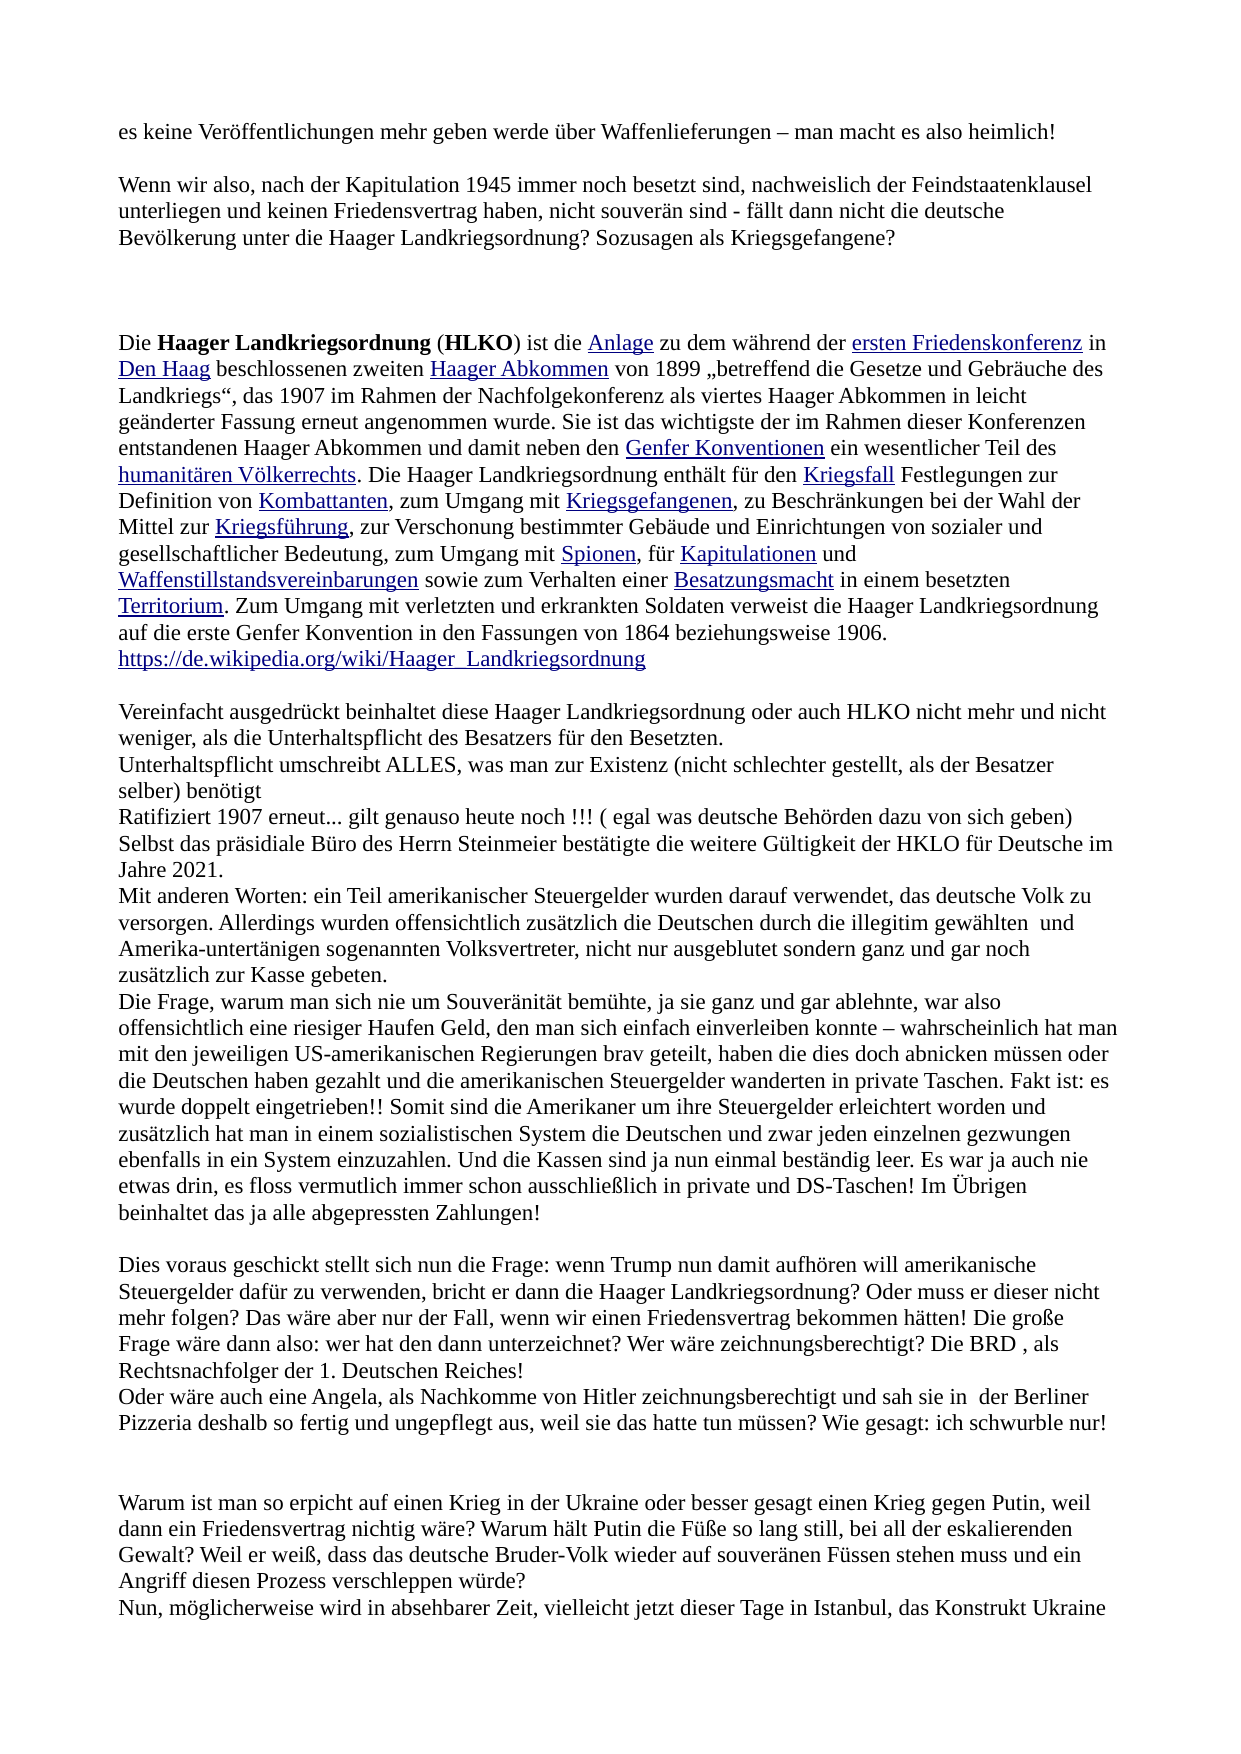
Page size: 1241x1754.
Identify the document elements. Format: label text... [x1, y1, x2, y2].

text Wenn wir also, nach der Kapitulation 1945 immer noch besetzt sind, nachweislich der Feindstaatenklausel unterliegen und keinen Friedensvertrag haben, nicht souverän sind - fällt dann nicht die deutsche Bevölkerung unter die Haager Landkriegsordnung? Sozusagen als Kriegsgefangene? [118, 171, 1122, 250]
text Unterhaltspflicht umschreibt ALLES, was man zur Existenz (nicht schlechter gestellt, als der Besatzer selber) benötigt [118, 751, 1122, 803]
text es keine Veröffentlichungen mehr geben werde über Waffenlieferungen – man macht es also heimlich! [118, 118, 1122, 144]
text Vereinfacht ausgedrückt beinhaltet diese Haager Landkriegsordnung oder auch HLKO nicht mehr und nicht weniger, als die Unterhaltspflicht des Besatzers für den Besetzten. [118, 698, 1122, 751]
text Nun, möglicherweise wird in absehbarer Zeit, vielleicht jetzt dieser Tage in Istanbul, das Konstrukt Ukraine [118, 1594, 1122, 1620]
text Ratifiziert 1907 erneut... gilt genauso heute noch !!! ( egal was deutsche Behörden dazu von sich geben) [118, 803, 1122, 830]
text Die Frage, warum man sich nie um Souveränität bemühte, ja sie ganz und gar ablehnte, war also offensichtlich eine riesiger Haufen Geld, den man sich einfach einverleiben konnte – wahrscheinlich hat man mit den jeweiligen US-amerikanischen Regierungen brav geteilt, haben die dies doch abnicken müssen oder die Deutschen haben gezahlt und die amerikanischen Steuergelder wanderten in private Taschen. Fakt ist: es wurde doppelt eingetrieben!! Somit sind die Amerikaner um ihre Steuergelder erleichtert worden und zusätzlich hat man in einem sozialistischen System die Deutschen und zwar jeden einzelnen gezwungen ebenfalls in ein System einzuzahlen. Und die Kassen sind ja nun einmal beständig leer. Es war ja auch nie etwas drin, es floss vermutlich immer schon ausschließlich in private und DS-Taschen! Im Übrigen beinhaltet das ja alle abgepressten Zahlungen! [118, 988, 1122, 1225]
text Dies voraus geschickt stellt sich nun die Frage: wenn Trump nun damit aufhören will amerikanische Steuergelder dafür zu verwenden, bricht er dann die Haager Landkriegsordnung? Oder muss er dieser nicht mehr folgen? Das wäre aber nur der Fall, wenn wir einen Friedensvertrag bekommen hätten! Die große Frage wäre dann also: wer hat den dann unterzeichnet? Wer wäre zeichnungsberechtigt? Die BRD , als Rechtsnachfolger der 1. Deutschen Reiches! [118, 1251, 1122, 1383]
text Mit anderen Worten: ein Teil amerikanischer Steuergelder wurden darauf verwendet, das deutsche Volk zu versorgen. Allerdings wurden offensichtlich zusätzlich die Deutschen durch die illegitim gewählten und Amerika-untertänigen sogenannten Volksvertreter, nicht nur ausgeblutet sondern ganz und gar noch zusätzlich zur Kasse gebeten. [118, 882, 1122, 988]
text Die Haager Landkriegsordnung (HLKO) ist die Anlage zu dem während der ersten Friedenskonferenz in Den Haag beschlossenen zweiten Haager Abkommen von 1899 „betreffend die Gesetze und Gebräuche des Landkriegs“, das 1907 im Rahmen der Nachfolgekonferenz als viertes Haager Abkommen in leicht geänderter Fassung erneut angenommen wurde. Sie ist das wichtigste der im Rahmen dieser Konferenzen entstandenen Haager Abkommen und damit neben den Genfer Konventionen ein wesentlicher Teil des humanitären Völkerrechts. Die Haager Landkriegsordnung enthält für den Kriegsfall Festlegungen zur Definition von Kombattanten, zum Umgang mit Kriegsgefangenen, zu Beschränkungen bei der Wahl der Mittel zur Kriegsführung, zur Verschonung bestimmter Gebäude und Einrichtungen von sozialer und gesellschaftlicher Bedeutung, zum Umgang mit Spionen, für Kapitulationen und Waffenstillstandsvereinbarungen sowie zum Verhalten einer Besatzungsmacht in einem besetzten Territorium. Zum Umgang mit verletzten und erkrankten Soldaten verweist die Haager Landkriegsordnung auf die erste Genfer Konvention in den Fassungen von 1864 beziehungsweise 1906. https://de.wikipedia.org/wiki/Haager_Landkriegsordnung [118, 329, 1122, 672]
text Oder wäre auch eine Angela, als Nachkomme von Hitler zeichnungsberechtigt und sah sie in der Berliner Pizzeria deshalb so fertig und ungepflegt aus, weil sie das hatte tun müssen? Wie gesagt: ich schwurble nur! [118, 1383, 1122, 1436]
text Selbst das präsidiale Büro des Herrn Steinmeier bestätigte die weitere Gültigkeit der HKLO für Deutsche im Jahre 2021. [118, 830, 1122, 882]
text Warum ist man so erpicht auf einen Krieg in der Ukraine oder besser gesagt einen Krieg gegen Putin, weil dann ein Friedensvertrag nichtig wäre? Warum hält Putin die Füße so lang still, bei all der eskalierenden Gewalt? Weil er weiß, dass das deutsche Bruder-Volk wieder auf souveränen Füssen stehen muss und ein Angriff diesen Prozess verschleppen würde? [118, 1488, 1122, 1594]
